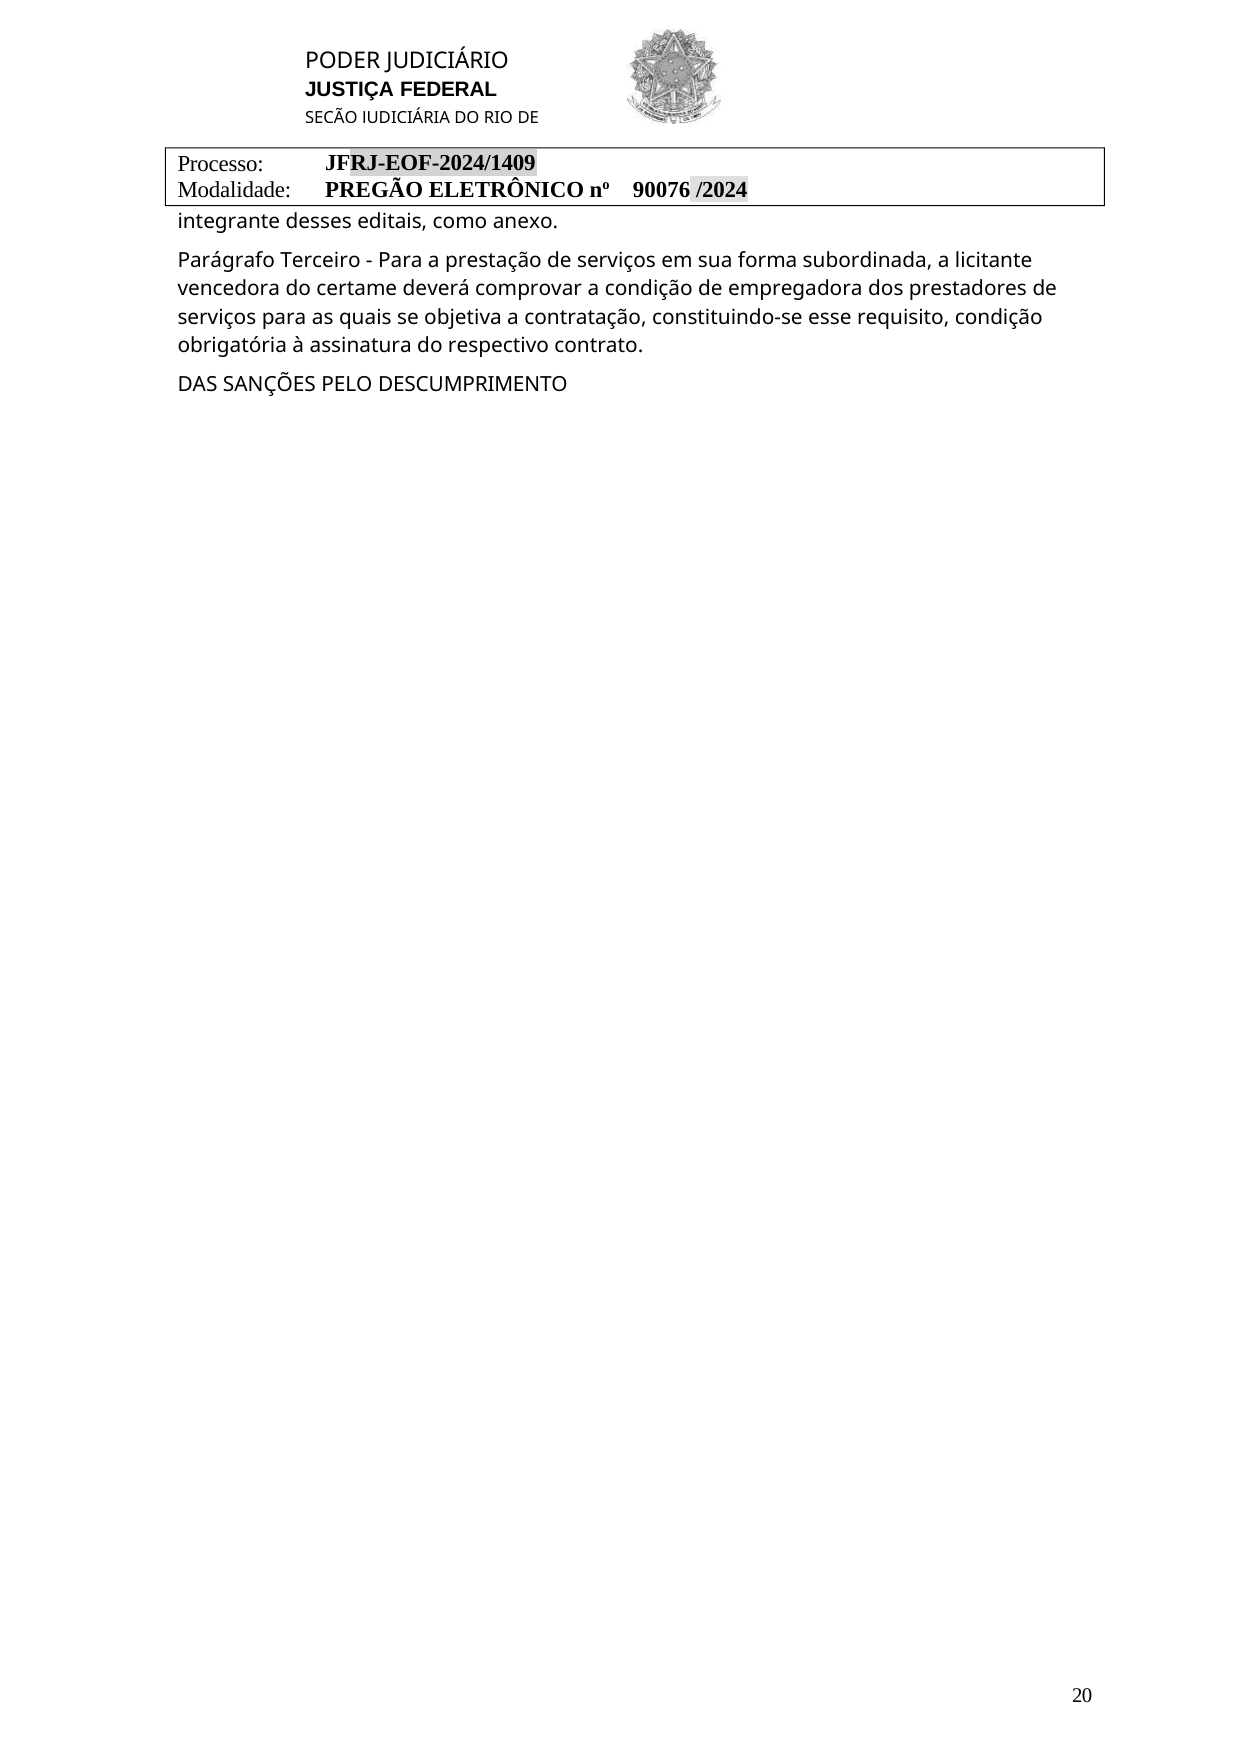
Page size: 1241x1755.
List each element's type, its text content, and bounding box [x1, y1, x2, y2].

text integrante desses editais, como anexo. [177, 206, 1120, 235]
text Parágrafo Terceiro - Para a prestação de serviços em sua forma subordinada, a licitante vencedora do certame deverá comprovar a condição de empregadora dos prestadores de serviços para as quais se objetiva a contratação, constituindo-se esse requisito, condição obrigatória à assinatura do respectivo contrato. [177, 245, 1090, 359]
text DAS SANÇÕES PELO DESCUMPRIMENTO [177, 369, 1143, 398]
